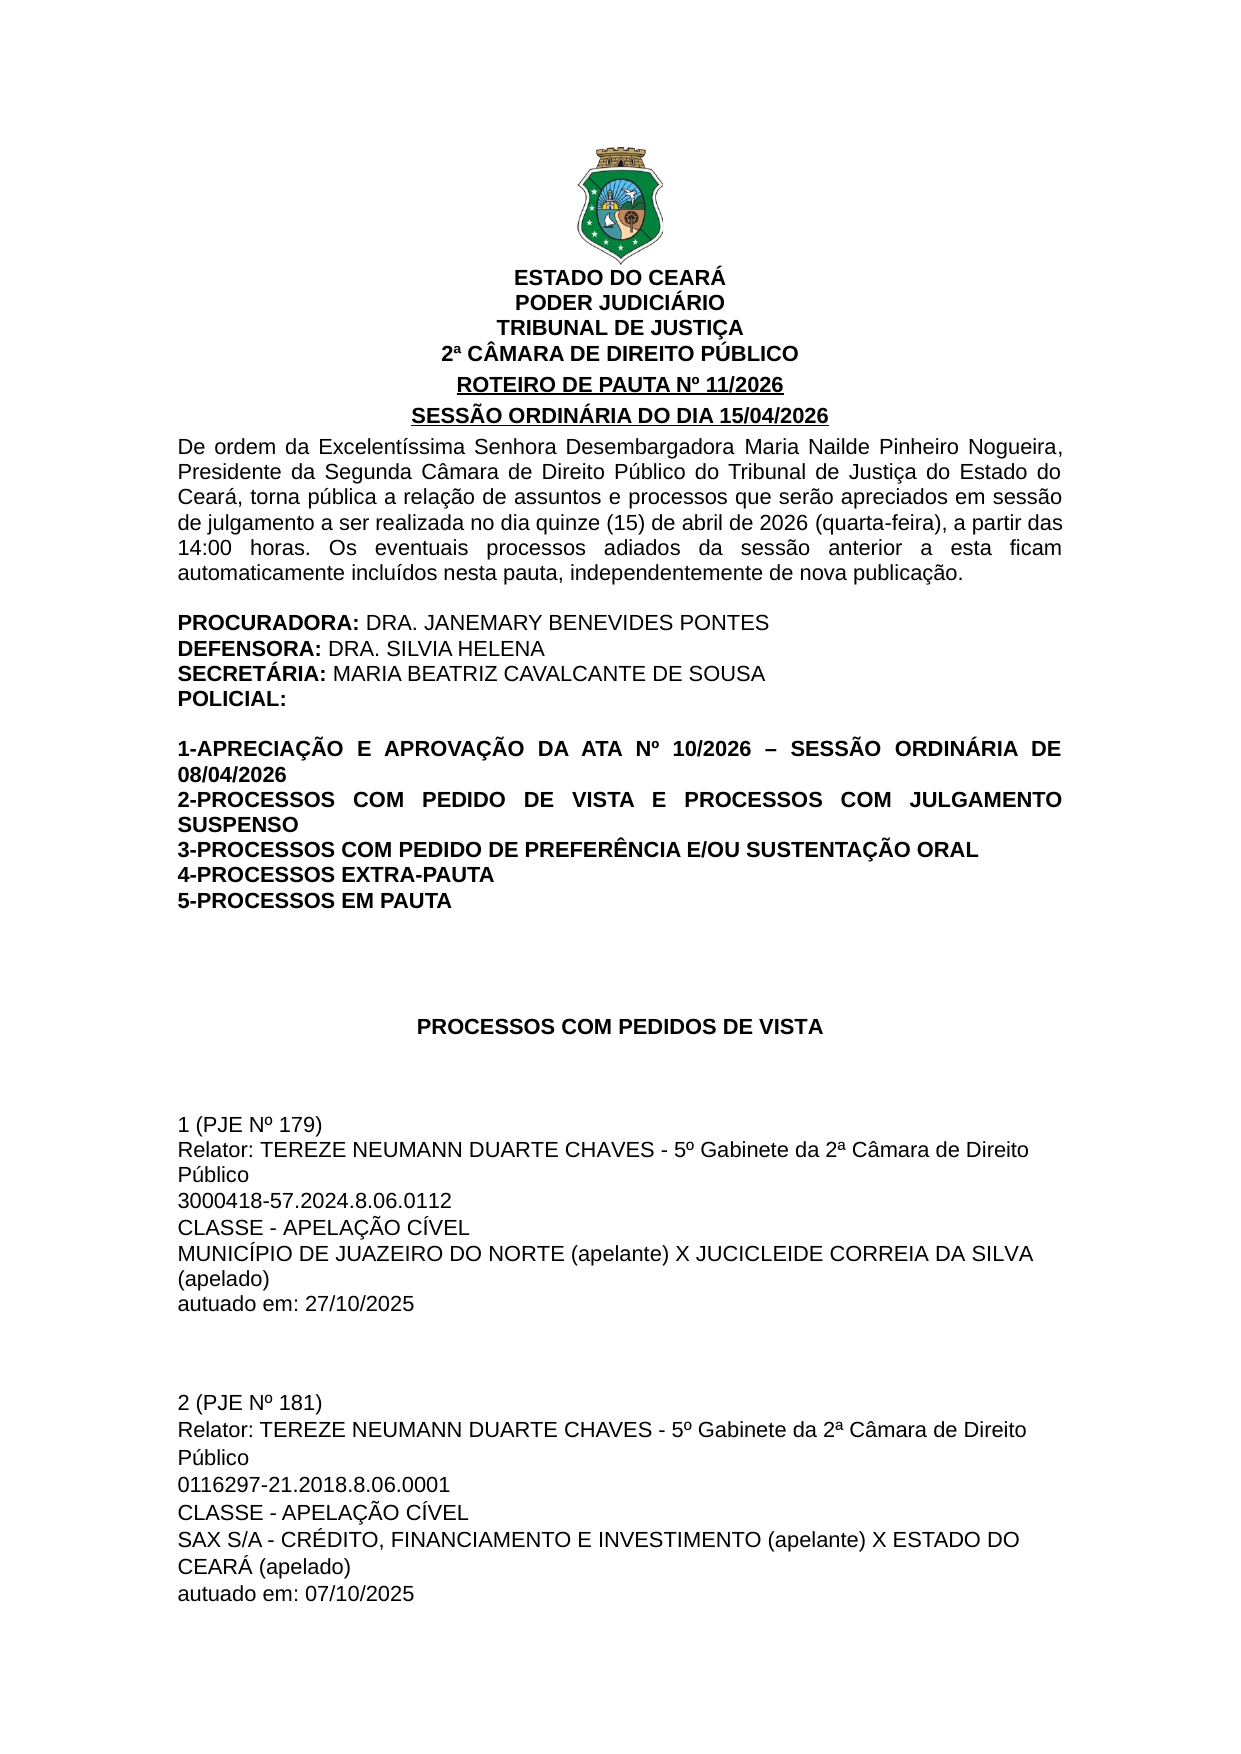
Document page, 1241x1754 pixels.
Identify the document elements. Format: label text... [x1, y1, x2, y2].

text CLASSE - APELAÇÃO CÍVEL MUNICÍPIO DE JUAZEIRO DO NORTE (apelante) X JUCICLEIDE CORREIA DA SILVA (apelado) autuado em: 27/10/2025 [177, 1215, 1063, 1316]
text PODER JUDICIÁRIO [177, 290, 1063, 315]
text PROCURADORA: DRA. JANEMARY BENEVIDES PONTES [177, 610, 1063, 636]
subtitle 0116297-21.2018.8.06.0001 [177, 1472, 1063, 1497]
text 2-PROCESSOS COM PEDIDO DE VISTA E PROCESSOS COM JULGAMENTO SUSPENSO [177, 787, 1063, 837]
text SESSÃO ORDINÁRIA DO DIA 15/04/2026 [177, 403, 1063, 428]
text 2ª CÂMARA DE DIREITO PÚBLICO [177, 340, 1063, 366]
subtitle 3000418-57.2024.8.06.0112 [177, 1187, 1063, 1213]
text 1 (PJE Nº 179) [177, 1112, 1063, 1137]
text Relator: TEREZE NEUMANN DUARTE CHAVES - 5º Gabinete da 2ª Câmara de Direito Público [177, 1417, 1063, 1470]
text ROTEIRO DE PAUTA Nº 11/2026 [177, 372, 1063, 397]
text De ordem da Excelentíssima Senhora Desembargadora Maria Nailde Pinheiro Nogueira, Presidente da Segunda Câmara de Direito Público do Tribunal de Justiça do Estado do Ceará, torna pública a relação de assuntos e processos que serão apreciados em sessão de julgamento a ser realizada no dia quinze (15) de abril de 2026 (quarta-feira), a partir das 14:00 horas. Os eventuais processos adiados da sessão anterior a esta ficam automaticamente incluídos nesta pauta, independentemente de nova publicação. [177, 434, 1063, 585]
text SECRETÁRIA: MARIA BEATRIZ CAVALCANTE DE SOUSA [177, 661, 1063, 686]
text 4-PROCESSOS EXTRA-PAUTA [177, 862, 1063, 888]
text ESTADO DO CEARÁ [177, 265, 1063, 290]
text 5-PROCESSOS EM PAUTA [177, 888, 1063, 913]
text 2 (PJE Nº 181) [177, 1390, 1063, 1415]
text 1-APRECIAÇÃO E APROVAÇÃO DA ATA Nº 10/2026 – SESSÃO ORDINÁRIA DE 08/04/2026 [177, 711, 1063, 787]
text POLICIAL: [177, 686, 1063, 711]
text TRIBUNAL DE JUSTIÇA [177, 315, 1063, 340]
text CLASSE - APELAÇÃO CÍVEL SAX S/A - CRÉDITO, FINANCIAMENTO E INVESTIMENTO (apelante) X ESTADO DO CEARÁ (apelado) autuado em: 07/10/2025 [177, 1499, 1063, 1606]
text 3-PROCESSOS COM PEDIDO DE PREFERÊNCIA E/OU SUSTENTAÇÃO ORAL [177, 837, 1063, 862]
text PROCESSOS COM PEDIDOS DE VISTA [177, 1014, 1063, 1039]
text Relator: TEREZE NEUMANN DUARTE CHAVES - 5º Gabinete da 2ª Câmara de Direito Público [177, 1137, 1063, 1187]
text DEFENSORA: DRA. SILVIA HELENA [177, 636, 1063, 661]
